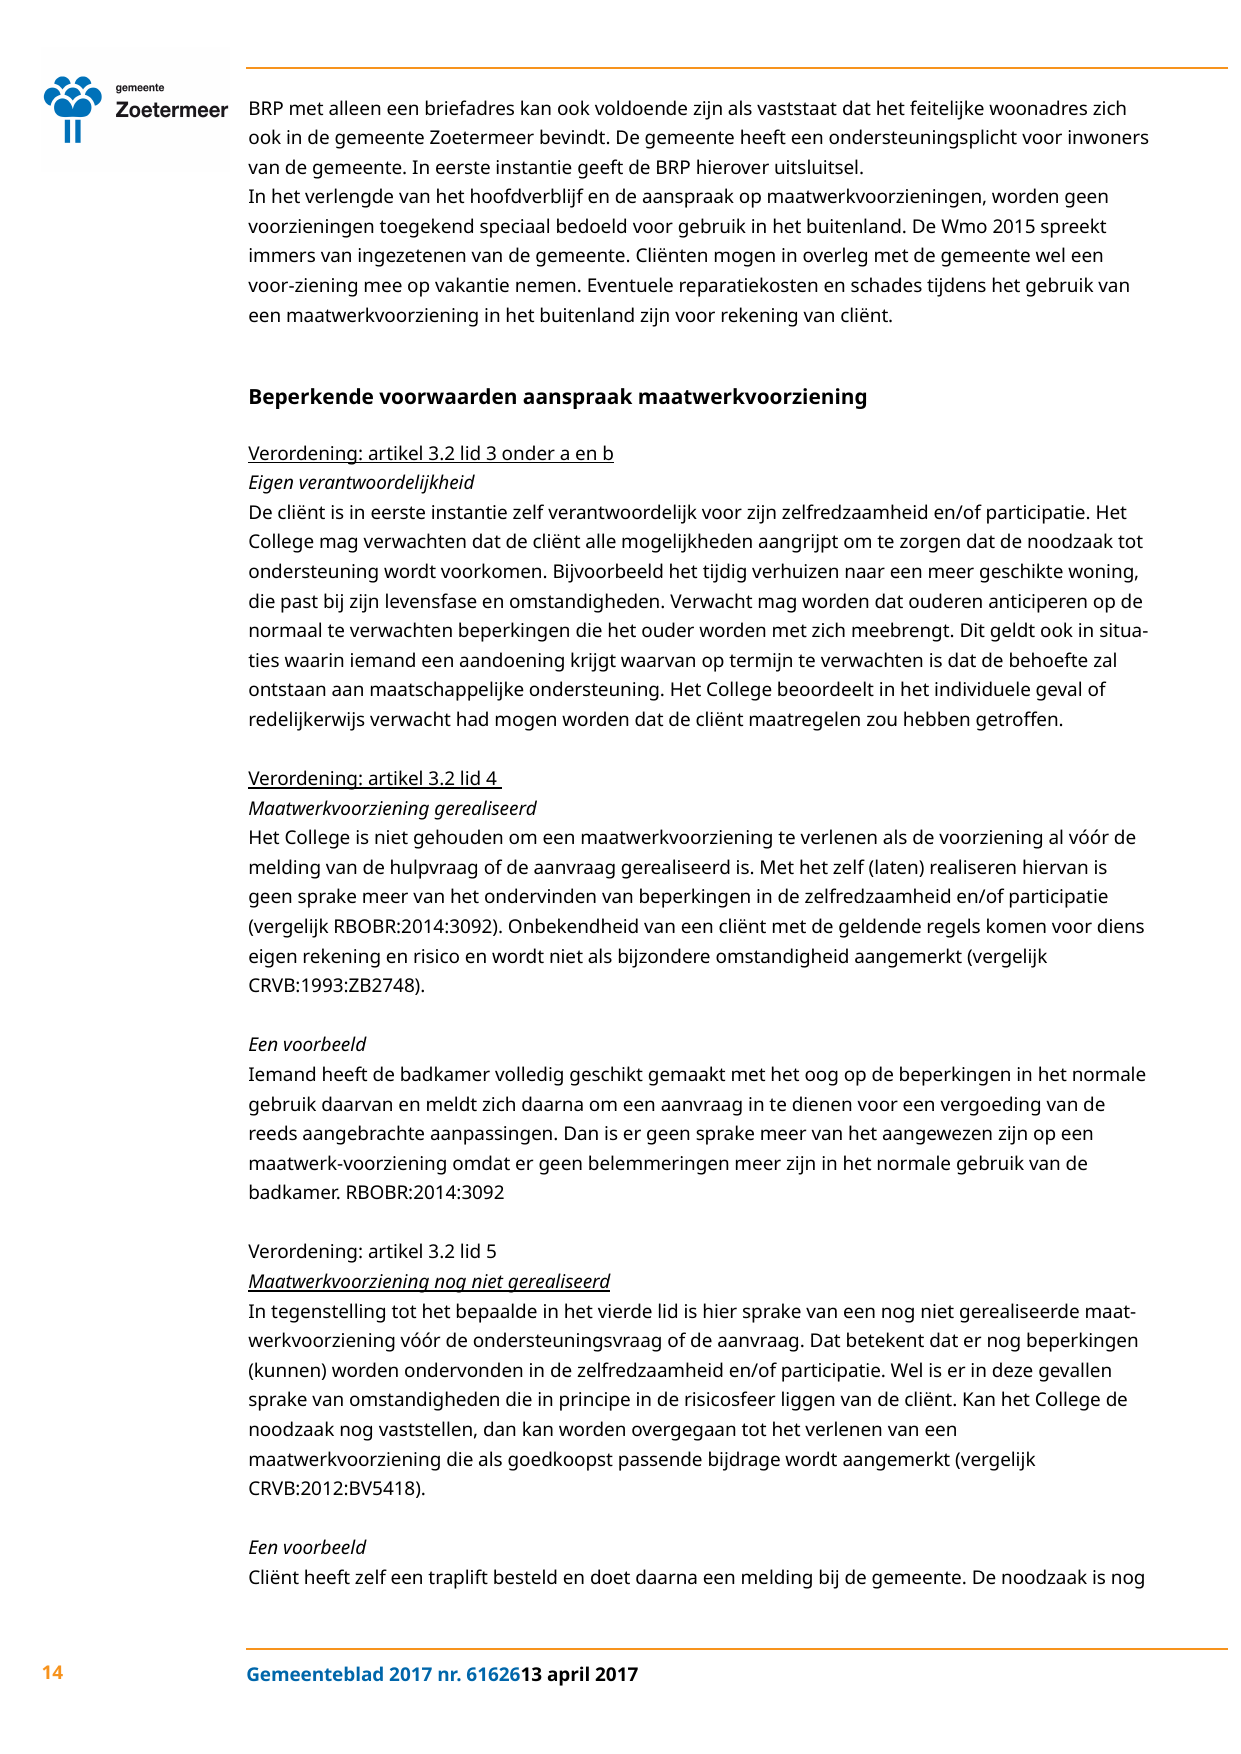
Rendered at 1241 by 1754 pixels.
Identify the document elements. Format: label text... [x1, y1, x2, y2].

text In het verlengde van het hoofdverblijf en de aanspraak op maatwerkvoorzieningen, worden geen voorzieningen toegekend speciaal bedoeld voor gebruik in het buitenland. De Wmo 2015 spreekt immers van ingezetenen van de gemeente. Cliënten mogen in overleg met de gemeente wel een voor-ziening mee op vakantie nemen. Eventuele reparatiekosten en schades tijdens het gebruik van een maatwerkvoorziening in het buitenland zijn voor rekening van cliënt. [248, 183, 1152, 328]
text Een voorbeeld [248, 1032, 1152, 1057]
text Iemand heeft de badkamer volledig geschikt gemaakt met het oog op de beperkingen in het normale gebruik daarvan en meldt zich daarna om een aanvraag in te dienen voor een vergoeding van de reeds aangebrachte aanpassingen. Dan is er geen sprake meer van het aangewezen zijn op een maatwerk-voorziening omdat er geen belemmeringen meer zijn in het normale gebruik van de badkamer. RBOBR:2014:3092 [248, 1061, 1152, 1205]
text Maatwerkvoorziening nog niet gerealiseerd [248, 1268, 1152, 1294]
text Eigen verantwoordelijkheid [248, 469, 1152, 495]
text Verordening: artikel 3.2 lid 4 [248, 765, 1152, 791]
text Verordening: artikel 3.2 lid 5 [248, 1239, 1152, 1264]
text In tegenstelling tot het bepaalde in het vierde lid is hier sprake van een nog niet gerealiseerde maat-werkvoorziening vóór de ondersteuningsvraag of de aanvraag. Dat betekent dat er nog beperkingen (kunnen) worden ondervonden in de zelfredzaamheid en/of participatie. Wel is er in deze gevallen sprake van omstandigheden die in principe in de risicosfeer liggen van de cliënt. Kan het College de noodzaak nog vaststellen, dan kan worden overgegaan tot het verlenen van een maatwerkvoorziening die als goedkoopst passende bijdrage wordt aangemerkt (vergelijk CRVB:2012:BV5418). [248, 1298, 1152, 1501]
text Een voorbeeld [248, 1534, 1152, 1560]
text Cliënt heeft zelf een traplift besteld en doet daarna een melding bij de gemeente. De noodzaak is nog [248, 1564, 1152, 1590]
picture [41, 47, 231, 172]
text Het College is niet gehouden om een maatwerkvoorziening te verlenen als de voorziening al vóór de melding van de hulpvraag of de aanvraag gerealiseerd is. Met het zelf (laten) realiseren hiervan is geen sprake meer van het ondervinden van beperkingen in de zelfredzaamheid en/of participatie (vergelijk RBOBR:2014:3092). Onbekendheid van een cliënt met de geldende regels komen voor diens eigen rekening en risico en wordt niet als bijzondere omstandigheid aangemerkt (vergelijk CRVB:1993:ZB2748). [248, 824, 1152, 998]
text Beperkende voorwaarden aanspraak maatwerkvoorziening [248, 382, 1152, 410]
text Maatwerkvoorziening gerealiseerd [248, 795, 1152, 821]
text BRP met alleen een briefadres kan ook voldoende zijn als vaststaat dat het feitelijke woonadres zich ook in de gemeente Zoetermeer bevindt. De gemeente heeft een ondersteuningsplicht voor inwoners van de gemeente. In eerste instantie geeft de BRP hierover uitsluitsel. [248, 95, 1152, 180]
text De cliënt is in eerste instantie zelf verantwoordelijk voor zijn zelfredzaamheid en/of participatie. Het College mag verwachten dat de cliënt alle mogelijkheden aangrijpt om te zorgen dat de noodzaak tot ondersteuning wordt voorkomen. Bijvoorbeeld het tijdig verhuizen naar een meer geschikte woning, die past bij zijn levensfase en omstandigheden. Verwacht mag worden dat ouderen anticiperen op de normaal te verwachten beperkingen die het ouder worden met zich meebrengt. Dit geldt ook in situa-ties waarin iemand een aandoening krijgt waarvan op termijn te verwachten is dat de behoefte zal ontstaan aan maatschappelijke ondersteuning. Het College beoordeelt in het individuele geval of redelijkerwijs verwacht had mogen worden dat de cliënt maatregelen zou hebben getroffen. [248, 499, 1152, 732]
text Verordening: artikel 3.2 lid 3 onder a en b [248, 440, 1152, 466]
